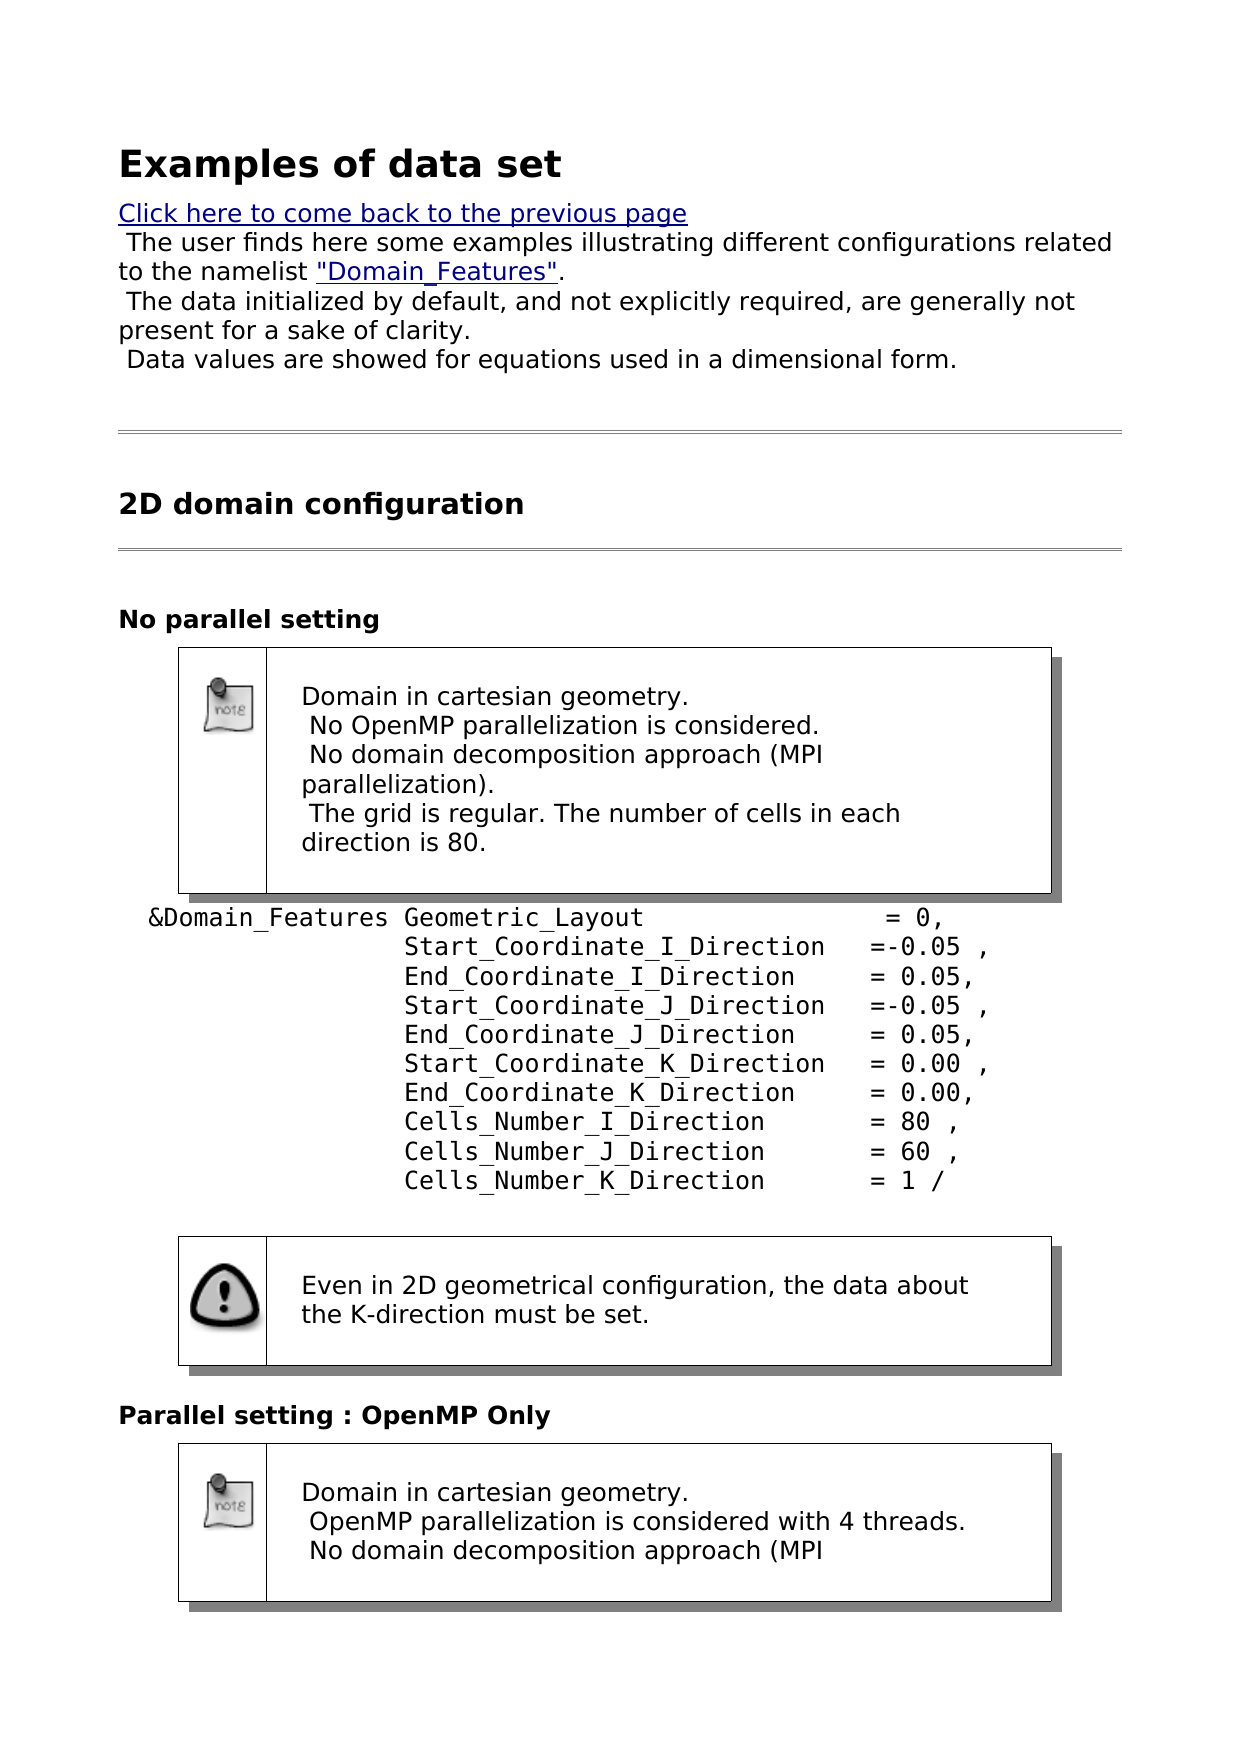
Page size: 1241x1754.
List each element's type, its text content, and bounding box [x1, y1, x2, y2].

text Click here to come back to the previous page The user finds here some examples illustrating different configurations related to the namelist "Domain_Features". The data initialized by default, and not explicitly required, are generally not present for a sake of clarity. Data values are showed for equations used in a dimensional form. [118, 199, 1122, 403]
table_header [179, 1237, 266, 1365]
subtitle Parallel setting : OpenMP Only [118, 1401, 1122, 1430]
table_header Domain in cartesian geometry. No OpenMP parallelization is considered. No domain decomposition approach (MPI parallelization). The grid is regular. The number of cells in each direction is 80. [267, 648, 1051, 893]
table_header [179, 648, 266, 893]
picture [190, 1466, 266, 1542]
text &Domain_Features Geometric_Layout = 0, Start_Coordinate_I_Direction =-0.05 , End_Coordinate_I_Direction = 0.05, Start_Coordinate_J_Direction =-0.05 , End_Coordinate_J_Direction = 0.05, Start_Coordinate_K_Direction = 0.00 , End_Coordinate_K_Direction = 0.00, Cells_Number_I_Direction = 80 , Cells_Number_J_Direction = 60 , Cells_Number_K_Direction = 1 / [118, 903, 1122, 1224]
picture [190, 670, 266, 746]
picture [190, 1259, 266, 1335]
subtitle No parallel setting [118, 605, 1122, 634]
table_header [179, 1444, 266, 1601]
subtitle 2D domain configuration [118, 487, 1122, 521]
table_header Domain in cartesian geometry. OpenMP parallelization is considered with 4 threads. No domain decomposition approach (MPI [267, 1444, 1051, 1601]
subtitle Examples of data set [118, 143, 1122, 187]
table_header Even in 2D geometrical configuration, the data about the K-direction must be set. [267, 1237, 1051, 1365]
